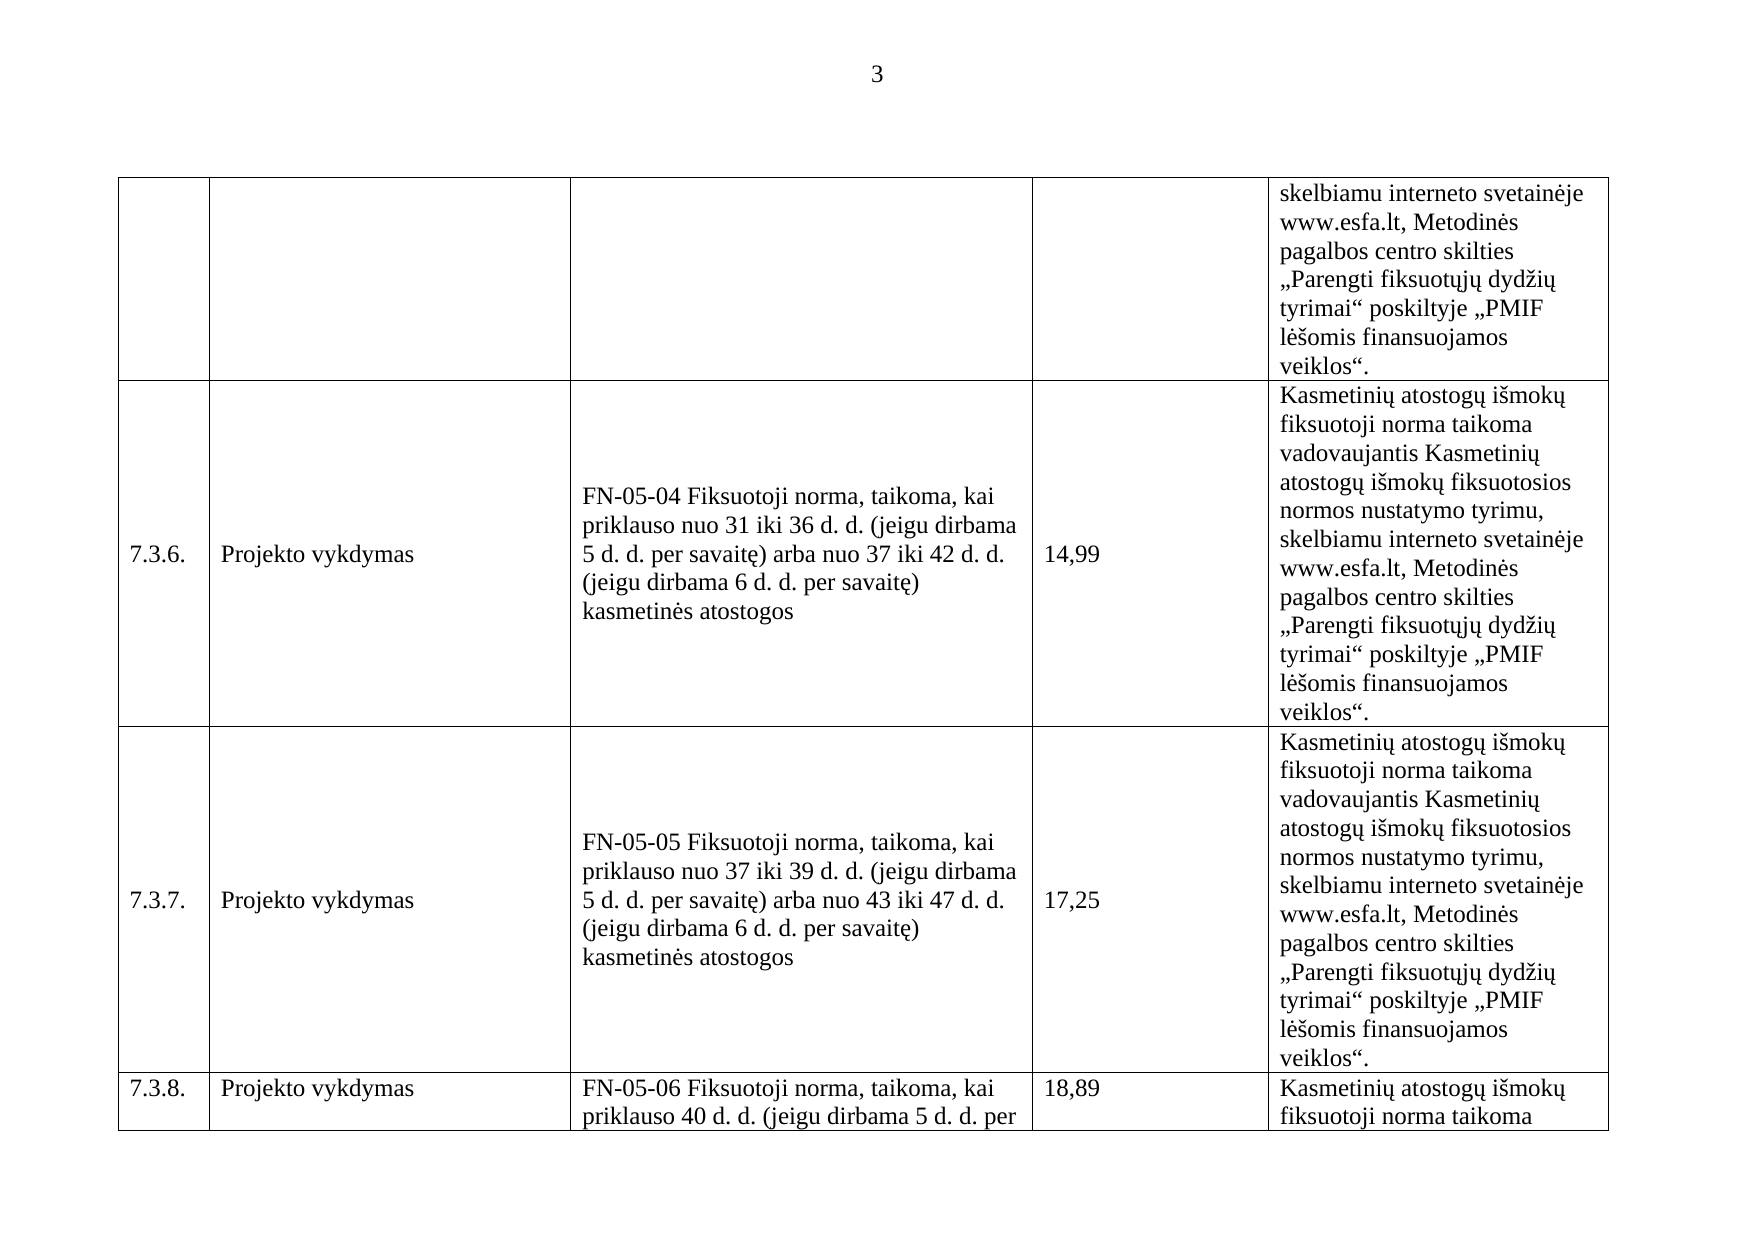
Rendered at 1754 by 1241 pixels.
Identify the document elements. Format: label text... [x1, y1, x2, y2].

table_cell Kasmetinių atostogų išmokų fiksuotoji norma taikoma vadovaujantis Kasmetinių atostogų išmokų fiksuotosios normos nustatymo tyrimu, skelbiamu interneto svetainėje www.esfa.lt, Metodinės pagalbos centro skilties „Parengti fiksuotųjų dydžių tyrimai“ poskiltyje „PMIF lėšomis finansuojamos veiklos“. [1269, 727, 1608, 1072]
table_cell [119, 178, 209, 379]
table_cell Projekto vykdymas [210, 727, 570, 1072]
table_cell FN-05-04 Fiksuotoji norma, taikoma, kai priklauso nuo 31 iki 36 d. d. (jeigu dirbama 5 d. d. per savaitę) arba nuo 37 iki 42 d. d. (jeigu dirbama 6 d. d. per savaitę) kasmetinės atostogos [571, 381, 1032, 726]
table_cell skelbiamu interneto svetainėje www.esfa.lt, Metodinės pagalbos centro skilties „Parengti fiksuotųjų dydžių tyrimai“ poskiltyje „PMIF lėšomis finansuojamos veiklos“. [1269, 178, 1608, 379]
table_cell [571, 178, 1032, 379]
table_cell 18,89 [1033, 1073, 1268, 1130]
table_cell 7.3.6. [119, 381, 209, 726]
table_cell 7.3.7. [119, 727, 209, 1072]
table_cell FN-05-06 Fiksuotoji norma, taikoma, kai priklauso 40 d. d. (jeigu dirbama 5 d. d. per [571, 1073, 1032, 1130]
table_cell 14,99 [1033, 381, 1268, 726]
table_cell Projekto vykdymas [210, 381, 570, 726]
table_cell FN-05-05 Fiksuotoji norma, taikoma, kai priklauso nuo 37 iki 39 d. d. (jeigu dirbama 5 d. d. per savaitę) arba nuo 43 iki 47 d. d. (jeigu dirbama 6 d. d. per savaitę) kasmetinės atostogos [571, 727, 1032, 1072]
table_cell 17,25 [1033, 727, 1268, 1072]
table_cell Kasmetinių atostogų išmokų fiksuotoji norma taikoma vadovaujantis Kasmetinių atostogų išmokų fiksuotosios normos nustatymo tyrimu, skelbiamu interneto svetainėje www.esfa.lt, Metodinės pagalbos centro skilties „Parengti fiksuotųjų dydžių tyrimai“ poskiltyje „PMIF lėšomis finansuojamos veiklos“. [1269, 381, 1608, 726]
table_cell [1033, 178, 1268, 379]
table_cell Kasmetinių atostogų išmokų fiksuotoji norma taikoma [1269, 1073, 1608, 1130]
table_cell [210, 178, 570, 379]
table_cell Projekto vykdymas [210, 1073, 570, 1130]
table_cell 7.3.8. [119, 1073, 209, 1130]
